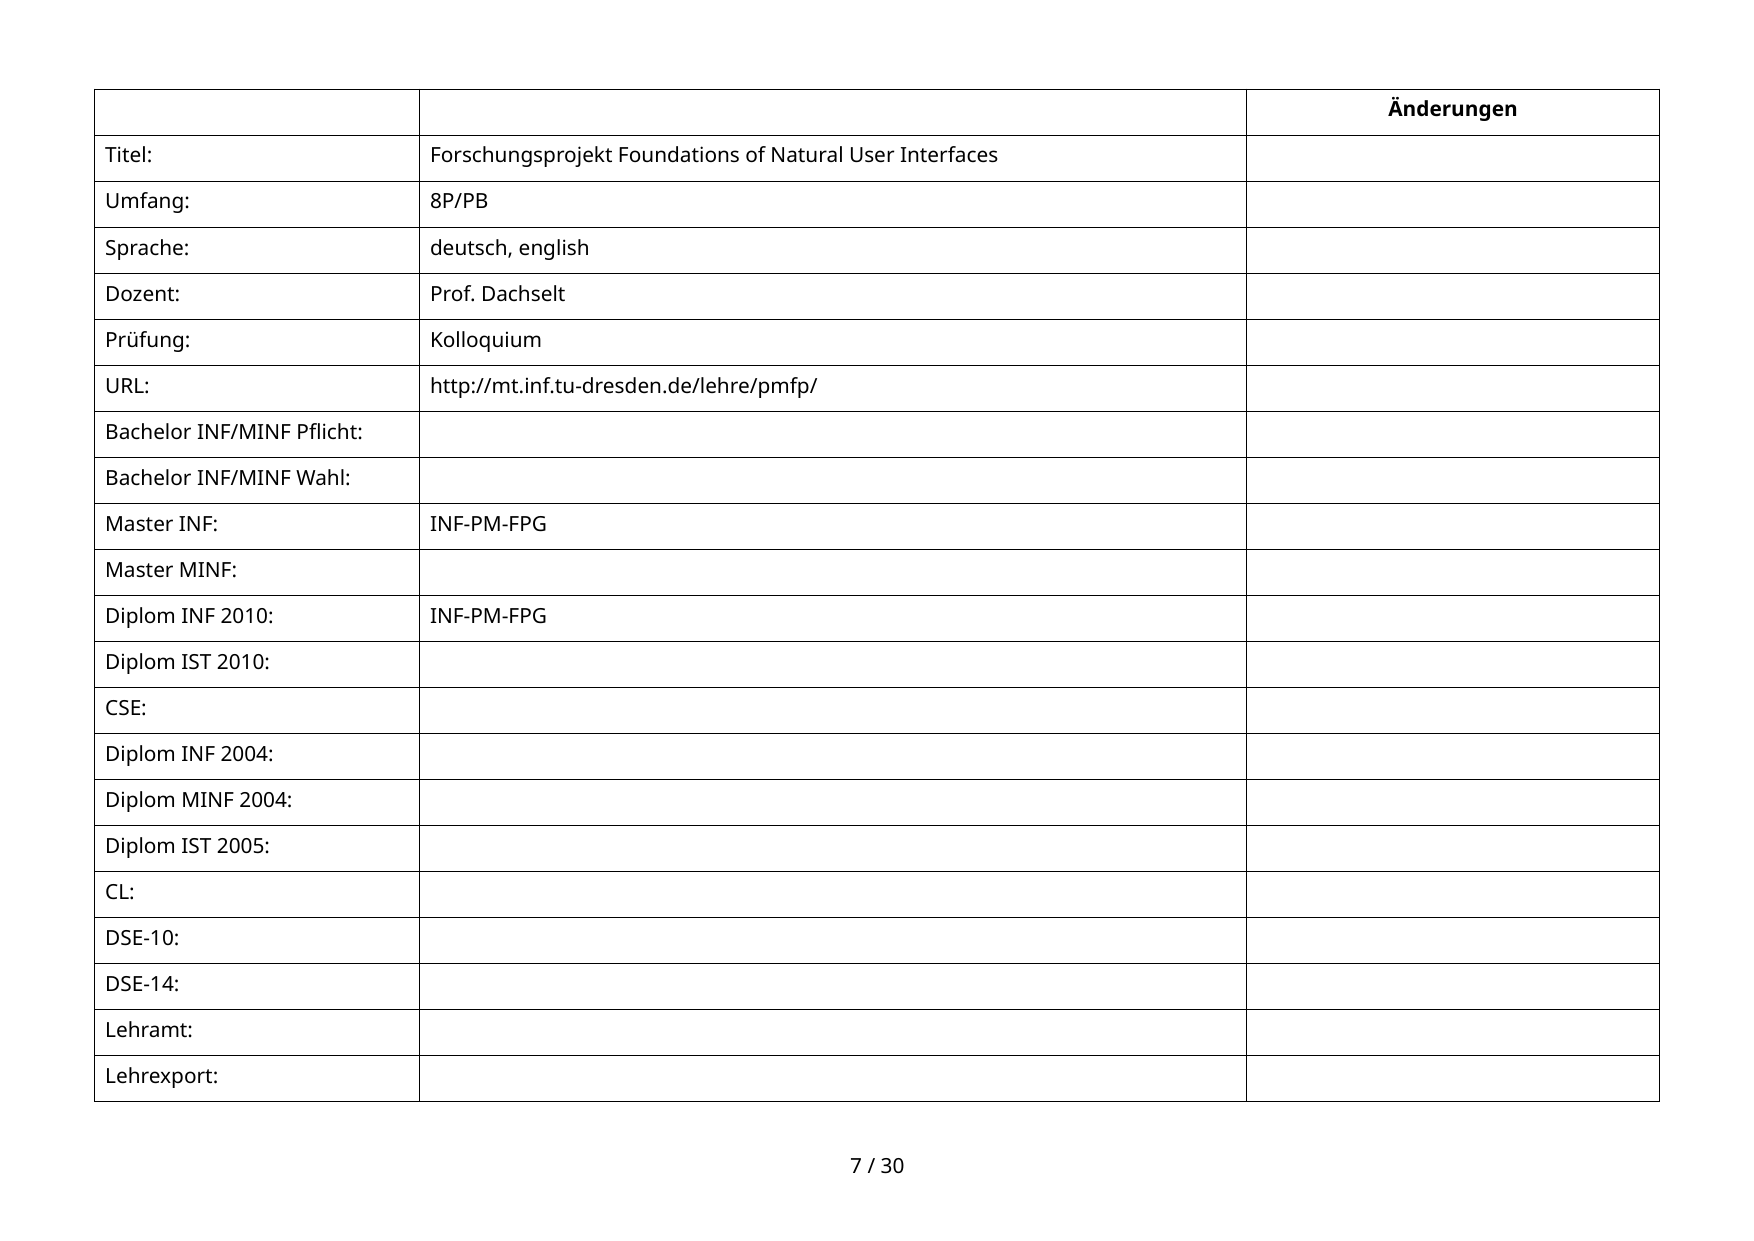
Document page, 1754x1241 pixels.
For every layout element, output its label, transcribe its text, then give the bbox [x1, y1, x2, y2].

table_cell [420, 780, 1246, 825]
table_cell [1247, 780, 1659, 825]
table_header [420, 90, 1246, 134]
table_header [95, 90, 419, 134]
table_cell [1247, 504, 1659, 549]
table_cell [1247, 320, 1659, 365]
table_cell [420, 550, 1246, 595]
table_cell [420, 458, 1246, 503]
table_cell [1247, 826, 1659, 871]
table_cell [420, 642, 1246, 687]
table_cell [420, 734, 1246, 779]
table_cell [420, 918, 1246, 963]
table_cell Diplom MINF 2004: [95, 780, 419, 825]
table_cell Master MINF: [95, 550, 419, 595]
table_cell [1247, 872, 1659, 917]
table_cell Diplom INF 2004: [95, 734, 419, 779]
table_cell [1247, 642, 1659, 687]
table_cell Forschungsprojekt Foundations of Natural User Interfaces [420, 136, 1246, 181]
table_cell [420, 964, 1246, 1009]
table_cell Titel: [95, 136, 419, 181]
table_cell Prüfung: [95, 320, 419, 365]
table_cell [420, 412, 1246, 457]
table_cell [1247, 550, 1659, 595]
table_cell [1247, 964, 1659, 1009]
table_cell Prof. Dachselt [420, 274, 1246, 319]
table_cell CSE: [95, 688, 419, 733]
table_cell INF-PM-FPG [420, 596, 1246, 641]
table_cell deutsch, english [420, 228, 1246, 273]
table_cell [1247, 274, 1659, 319]
table_cell [420, 872, 1246, 917]
table_cell [1247, 228, 1659, 273]
table_cell Umfang: [95, 182, 419, 227]
table_cell Bachelor INF/MINF Pflicht: [95, 412, 419, 457]
table_cell Diplom IST 2010: [95, 642, 419, 687]
table_cell Master INF: [95, 504, 419, 549]
table_cell DSE-14: [95, 964, 419, 1009]
table_cell [1247, 1056, 1659, 1101]
table_cell Lehramt: [95, 1010, 419, 1055]
table_cell [1247, 136, 1659, 181]
table_cell Bachelor INF/MINF Wahl: [95, 458, 419, 503]
table_cell CL: [95, 872, 419, 917]
table_cell [1247, 918, 1659, 963]
table_cell Kolloquium [420, 320, 1246, 365]
table_cell http://mt.inf.tu-dresden.de/lehre/pmfp/ [420, 366, 1246, 411]
table_cell [420, 826, 1246, 871]
table_header Änderungen [1247, 90, 1659, 134]
table_cell URL: [95, 366, 419, 411]
table_cell [420, 1056, 1246, 1101]
table_cell [1247, 1010, 1659, 1055]
table_cell [1247, 734, 1659, 779]
table_cell Lehrexport: [95, 1056, 419, 1101]
table_cell Dozent: [95, 274, 419, 319]
table_cell [420, 1010, 1246, 1055]
table_cell [1247, 458, 1659, 503]
table_cell [420, 688, 1246, 733]
table_cell [1247, 412, 1659, 457]
table_cell [1247, 596, 1659, 641]
table_cell DSE-10: [95, 918, 419, 963]
table_cell Diplom IST 2005: [95, 826, 419, 871]
table_cell [1247, 688, 1659, 733]
table_cell [1247, 366, 1659, 411]
table_cell 8P/PB [420, 182, 1246, 227]
table_cell Sprache: [95, 228, 419, 273]
table_cell INF-PM-FPG [420, 504, 1246, 549]
table_cell [1247, 182, 1659, 227]
table_cell Diplom INF 2010: [95, 596, 419, 641]
